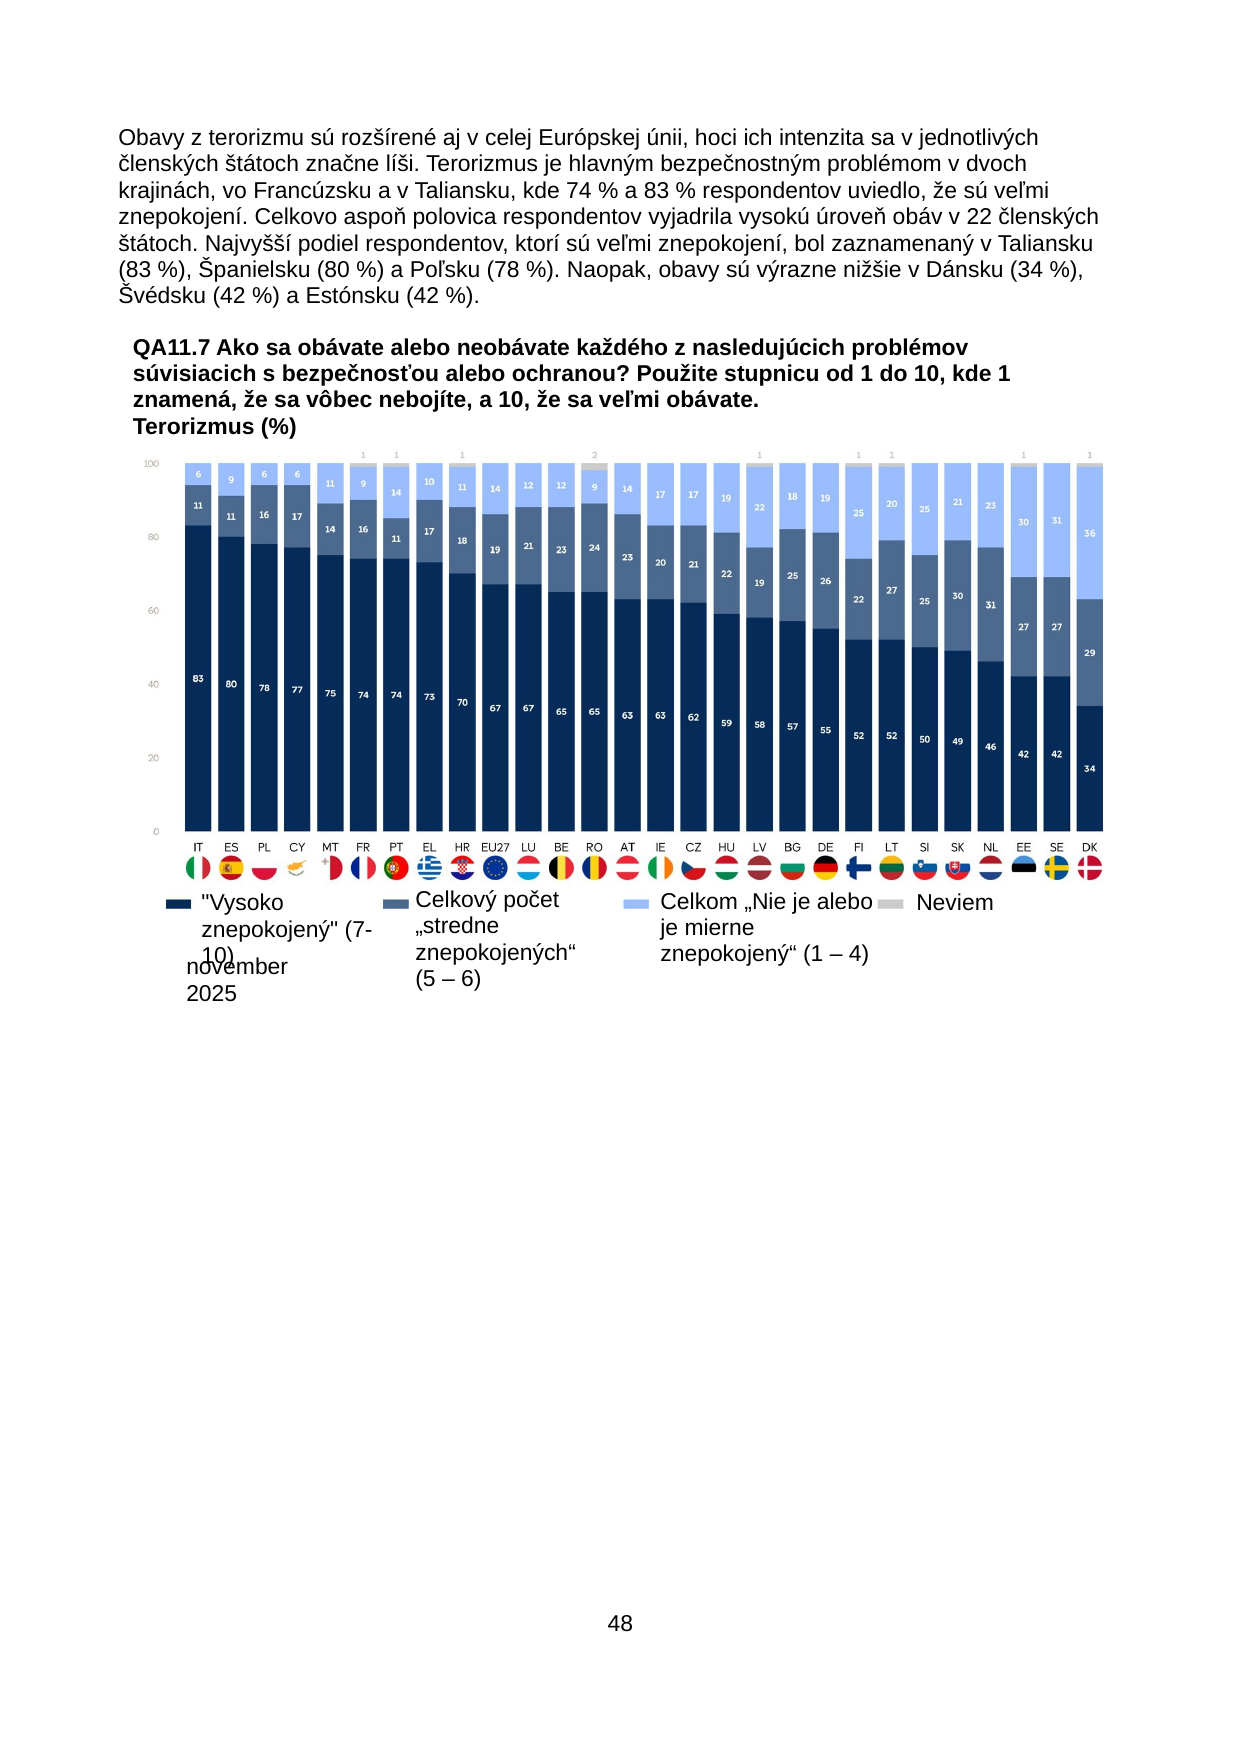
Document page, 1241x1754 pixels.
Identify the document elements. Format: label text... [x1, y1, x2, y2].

text Obavy z terorizmu sú rozšírené aj v celej Európskej únii, hoci ich intenzita sa v jednotlivých členských štátoch značne líši. Terorizmus je hlavným bezpečnostným problémom v dvoch krajinách, vo Francúzsku a v Taliansku, kde 74 % a 83 % respondentov uviedlo, že sú veľmi znepokojení. Celkovo aspoň polovica respondentov vyjadrila vysokú úroveň obáv v 22 členských štátoch. Najvyšší podiel respondentov, ktorí sú veľmi znepokojení, bol zaznamenaný v Taliansku (83 %), Španielsku (80 %) a Poľsku (78 %). Naopak, obavy sú výrazne nižšie v Dánsku (34 %), Švédsku (42 %) a Estónsku (42 %). [118, 124, 1122, 308]
picture [135, 441, 1109, 885]
picture [158, 890, 908, 912]
